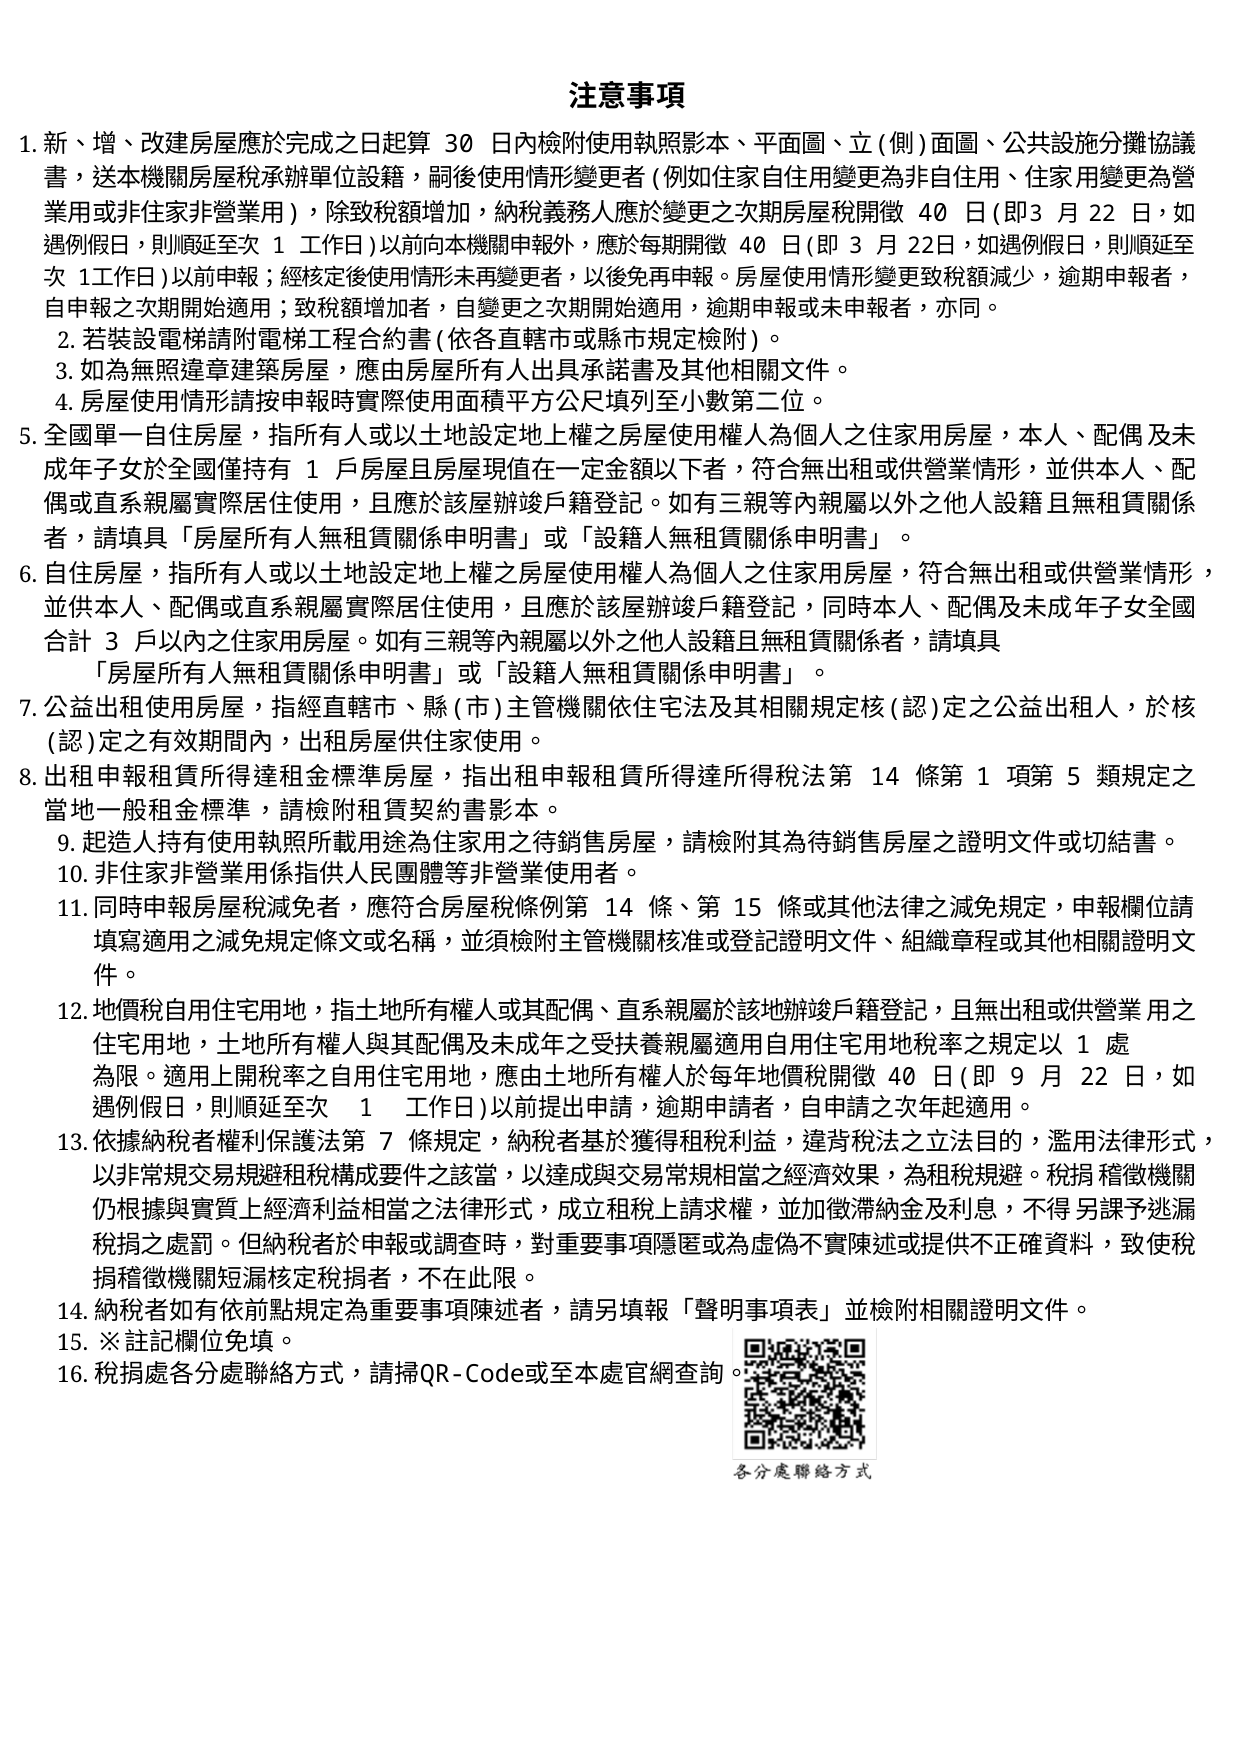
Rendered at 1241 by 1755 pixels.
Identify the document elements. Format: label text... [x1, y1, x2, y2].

list 地價稅自用住宅用地，指土地所有權人或其配偶、直系親屬於該地辦竣戶籍登記，且無出租或供營業用之住宅用地，土地所有權人與其配偶及未成年之受扶養親屬適用自用住宅用地稅率之規定以 1 處 [57, 992, 1196, 1061]
list 非住家非營業用係指供人民團體等非營業使用者。 [57, 857, 1213, 888]
list 自住房屋，指所有人或以土地設定地上權之房屋使用權人為個人之住家用房屋，符合無出租或供營業情形，並供本人、配偶或直系親屬實際居住使用，且應於該屋辦竣戶籍登記，同時本人、配偶及未成年子女全國合計 3 戶以內之住家用房屋。如有三親等內親屬以外之他人設籍且無租賃關係者，請填具 [19, 554, 1196, 658]
list 依據納稅者權利保護法第 7 條規定，納稅者基於獲得租稅利益，違背稅法之立法目的，濫用法律形式，以非常規交易規避租稅構成要件之該當，以達成與交易常規相當之經濟效果，為租稅規避。稅捐稽徵機關仍根據與實質上經濟利益相當之法律形式，成立租稅上請求權，並加徵滯納金及利息，不得另課予逃漏稅捐之處罰。但納稅者於申報或調查時，對重要事項隱匿或為虛偽不實陳述或提供不正確資料，致使稅捐稽徵機關短漏核定稅捐者，不在此限。 [57, 1123, 1196, 1295]
list 出租申報租賃所得達租金標準房屋，指出租申報租賃所得達所得稅法第 14 條第 1 項第 5 類規定之當地一般租金標準，請檢附租賃契約書影本。 [19, 757, 1196, 826]
text 注意事項 [44, 69, 1209, 116]
text 「房屋所有人無租賃關係申明書」或「設籍人無租賃關係申明書」。 [82, 658, 1213, 689]
list 稅捐處各分處聯絡方式，請掃QR-Code或至本處官網查詢。 [57, 1357, 732, 1389]
list 起造人持有使用執照所載用途為住家用之待銷售房屋，請檢附其為待銷售房屋之證明文件或切結書。 [57, 826, 1213, 857]
list 同時申報房屋稅減免者，應符合房屋稅條例第 14 條、第 15 條或其他法律之減免規定，申報欄位請填寫適用之減免規定條文或名稱，並須檢附主管機關核准或登記證明文件、組織章程或其他相關證明文件。 [57, 888, 1197, 992]
list 如為無照違章建築房屋，應由房屋所有人出具承諾書及其他相關文件。 [55, 354, 1213, 385]
list ※註記欄位免填。 [57, 1325, 1213, 1357]
list 公益出租使用房屋，指經直轄市、縣(市)主管機關依住宅法及其相關規定核(認)定之公益出租人，於核(認)定之有效期間內，出租房屋供住家使用。 [19, 689, 1196, 757]
list 全國單一自住房屋，指所有人或以土地設定地上權之房屋使用權人為個人之住家用房屋，本人、配偶及未成年子女於全國僅持有 1 戶房屋且房屋現值在一定金額以下者，符合無出租或供營業情形，並供本人、配偶或直系親屬實際居住使用，且應於該屋辦竣戶籍登記。如有三親等內親屬以外之他人設籍且無租賃關係者，請填具「房屋所有人無租賃關係申明書」或「設籍人無租賃關係申明書」。 [19, 417, 1196, 554]
list 新、增、改建房屋應於完成之日起算 30 日內檢附使用執照影本、平面圖、立(側)面圖、公共設施分攤協議書，送本機關房屋稅承辦單位設籍，嗣後使用情形變更者(例如住家自住用變更為非自住用、住家用變更為營業用或非住家非營業用)，除致稅額增加，納稅義務人應於變更之次期房屋稅開徵 40 日(即3 月 22 日，如遇例假日，則順延至次 1 工作日)以前向本機關申報外，應於每期開徵 40 日(即 3 月 22日，如遇例假日，則順延至次 1工作日)以前申報；經核定後使用情形未再變更者，以後免再申報。房屋使用情形變更致稅額減少，逾期申報者，自申報之次期開始適用；致稅額增加者，自變更之次期開始適用，逾期申報或未申報者，亦同。 [19, 125, 1197, 323]
list 若裝設電梯請附電梯工程合約書(依各直轄市或縣市規定檢附)。 [57, 323, 1213, 354]
list 稅捐處各分處聯絡方式，請掃QR-Code或至本處官網查詢。 [877, 1357, 1213, 1389]
text 為限。適用上開稅率之自用住宅用地，應由土地所有權人於每年地價稅開徵 40 日(即 9 月 22 日，如 [92, 1061, 1213, 1091]
text 遇例假日，則順延至次 1 工作日)以前提出申請，逾期申請者，自申請之次年起適用。 [92, 1091, 1213, 1123]
list 房屋使用情形請按申報時實際使用面積平方公尺填列至小數第二位。 [55, 385, 1213, 417]
list 納稅者如有依前點規定為重要事項陳述者，請另填報「聲明事項表」並檢附相關證明文件。 [57, 1295, 1213, 1325]
